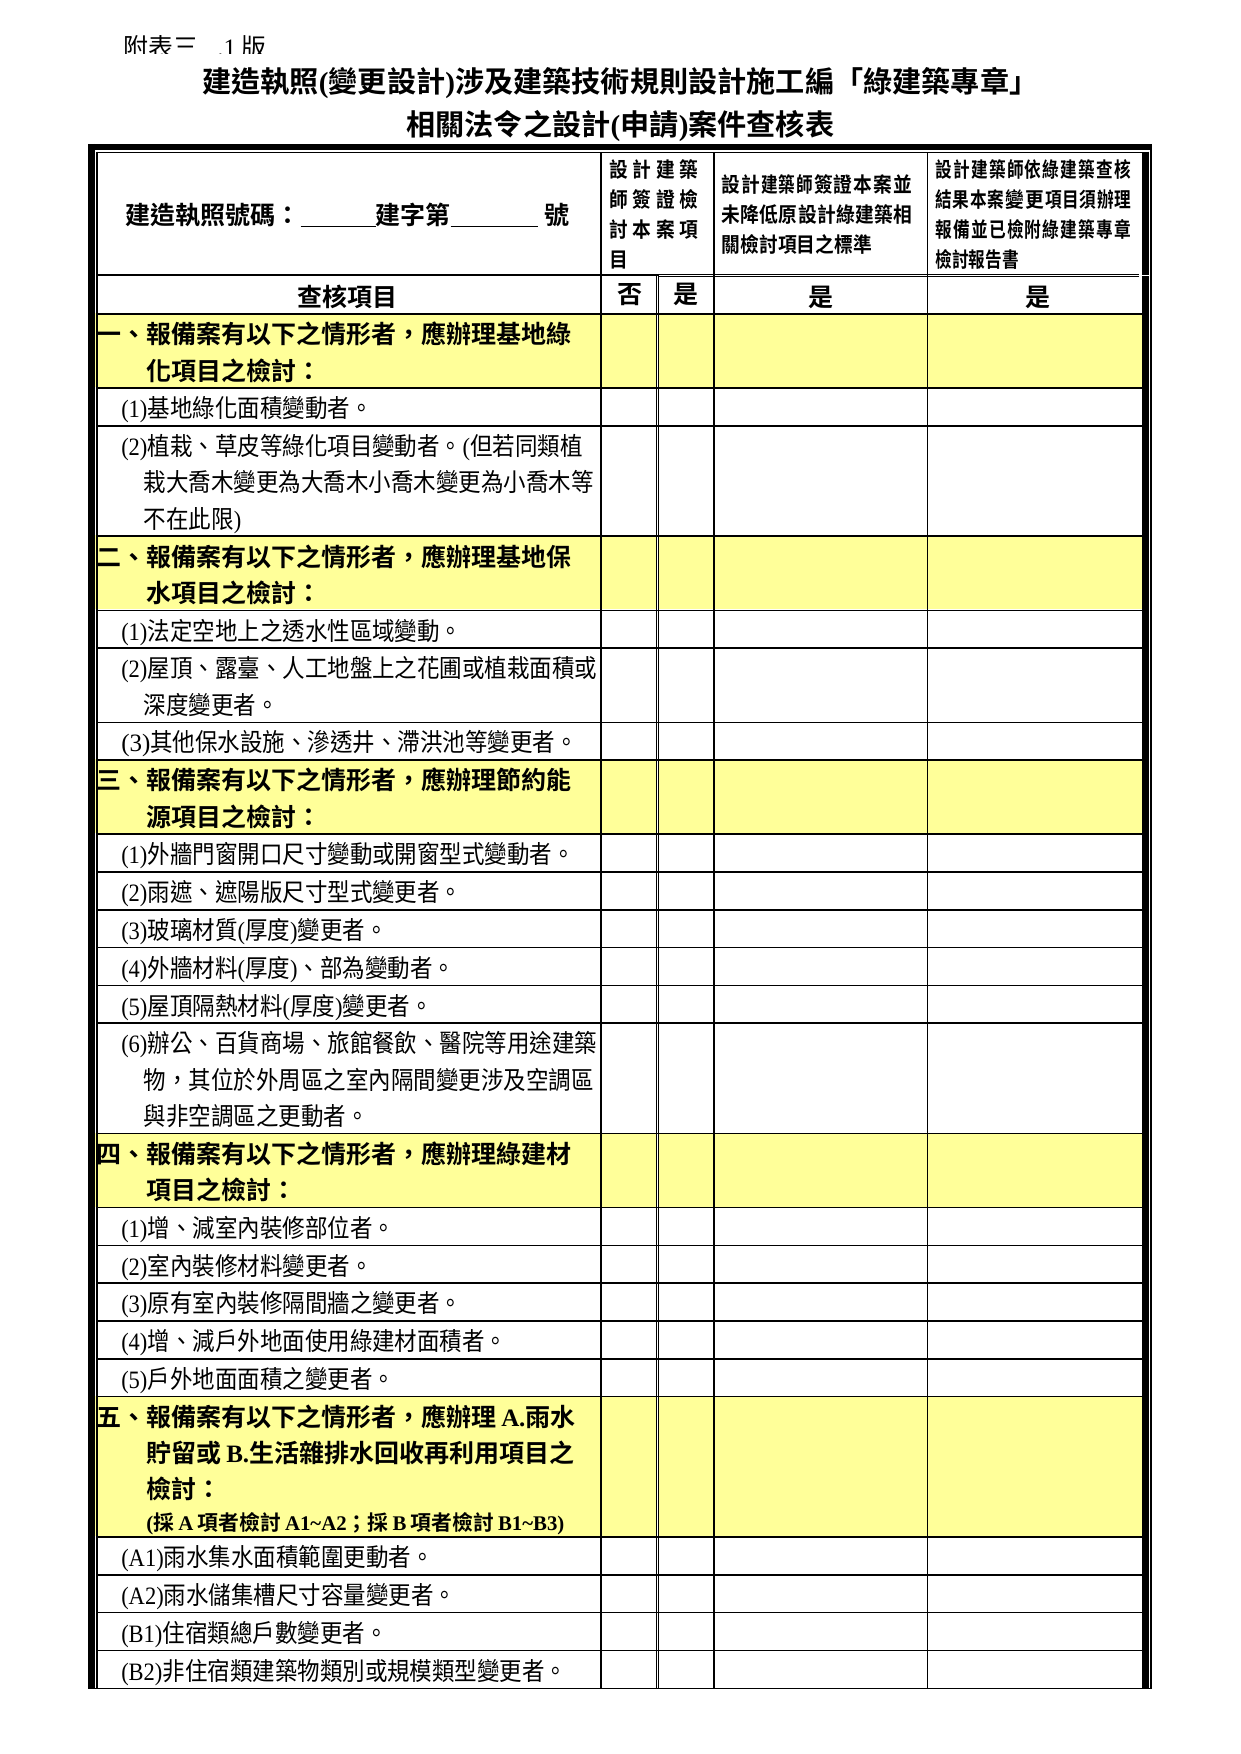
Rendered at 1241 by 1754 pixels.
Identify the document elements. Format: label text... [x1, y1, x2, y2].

table_cell [715, 389, 927, 425]
table_cell [715, 1134, 927, 1207]
table_cell (1)外牆門窗開口尺寸變動或開窗型式變動者。 [98, 835, 600, 871]
table_cell [602, 1208, 656, 1244]
table_cell [928, 427, 1142, 535]
table_cell [928, 1397, 1142, 1536]
table_cell [659, 911, 713, 947]
table_cell [602, 1576, 656, 1612]
table_cell [659, 611, 713, 647]
table_cell [715, 911, 927, 947]
table_cell (1)增、減室內裝修部位者。 [98, 1208, 600, 1244]
table_cell [928, 389, 1142, 425]
table_cell [715, 723, 927, 759]
table_cell (4)增、減戶外地面使用綠建材面積者。 [98, 1322, 600, 1358]
table_cell [928, 1208, 1142, 1244]
text 附表三 .1版 [123, 28, 359, 54]
table_cell [715, 1360, 927, 1396]
table_header 建造執照號碼： 建字第 號 [98, 153, 600, 274]
table_cell 二、報備案有以下之情形者，應辦理基地保水項目之檢討： [98, 537, 600, 609]
table_cell [715, 986, 927, 1022]
table_cell (5)戶外地面面積之變更者。 [98, 1360, 600, 1396]
table_cell [715, 427, 927, 535]
table_header 設計建築師簽證本案並未降低原設計綠建築相關檢討項目之標準 [715, 153, 927, 274]
table_cell [659, 1613, 713, 1650]
table_cell [602, 315, 656, 387]
table_cell [602, 1360, 656, 1396]
table_cell [928, 1284, 1142, 1320]
table_cell [928, 948, 1142, 984]
table_cell [602, 761, 656, 833]
table_cell [715, 1538, 927, 1574]
table_cell [715, 537, 927, 609]
table_cell [928, 723, 1142, 759]
table_cell (6)辦公、百貨商場、旅館餐飲、醫院等用途建築物，其位於外周區之室內隔間變更涉及空調區與非空調區之更動者。 [98, 1024, 600, 1133]
table_cell [715, 1576, 927, 1612]
table_cell [928, 1360, 1142, 1396]
table_cell [659, 1360, 713, 1396]
table_cell [602, 389, 656, 425]
table_cell [659, 761, 713, 833]
table_cell [659, 1397, 713, 1536]
table_cell [602, 986, 656, 1022]
table_cell [659, 1208, 713, 1244]
table_cell [602, 1397, 656, 1536]
table_cell [659, 1322, 713, 1358]
table_cell 是 [928, 274, 1147, 313]
table_cell [928, 1024, 1142, 1133]
table_cell (4)外牆材料(厚度)、部為變動者。 [98, 948, 600, 984]
table_cell [659, 723, 713, 759]
table_cell [715, 1246, 927, 1282]
table_cell [928, 873, 1142, 909]
table_cell [928, 1538, 1142, 1574]
table_cell [715, 1208, 927, 1244]
table_cell (2)植栽、草皮等綠化項目變動者。(但若同類植栽大喬木變更為大喬木小喬木變更為小喬木等不在此限) [98, 427, 600, 535]
table_cell [928, 986, 1142, 1022]
table_cell [602, 1651, 656, 1687]
table_header 設計建築師依綠建築查核結果本案變更項目須辦理報備並已檢附綠建築專章檢討報告書 [928, 153, 1142, 274]
table_cell [659, 1651, 713, 1687]
table_cell [715, 1651, 927, 1687]
table_cell [928, 835, 1142, 871]
table_cell (B2)非住宿類建築物類別或規模類型變更者。 [98, 1651, 600, 1687]
table_cell [928, 537, 1142, 609]
table_cell (2)雨遮、遮陽版尺寸型式變更者。 [98, 873, 600, 909]
table_cell (3)其他保水設施、滲透井、滯洪池等變更者。 [98, 723, 600, 759]
table_cell [928, 649, 1142, 721]
table_cell [928, 911, 1142, 947]
table_cell (3)原有室內裝修隔間牆之變更者。 [98, 1284, 600, 1320]
table_cell [659, 1538, 713, 1574]
table_cell [715, 873, 927, 909]
table_cell [659, 1284, 713, 1320]
table_cell [928, 611, 1142, 647]
table_cell [602, 1538, 656, 1574]
table_cell [602, 911, 656, 947]
table_cell 查核項目 [98, 276, 600, 313]
table_cell [659, 1246, 713, 1282]
table_header 設計建築師簽證檢討本案項目 [602, 153, 713, 274]
table_cell [715, 948, 927, 984]
table_cell 是 [715, 277, 927, 313]
table_cell (5)屋頂隔熱材料(厚度)變更者。 [98, 986, 600, 1022]
table_cell [715, 835, 927, 871]
table_cell [715, 1397, 927, 1536]
table_cell [659, 986, 713, 1022]
table_cell [928, 1134, 1142, 1207]
table_cell [602, 1284, 656, 1320]
table_cell (3)玻璃材質(厚度)變更者。 [98, 911, 600, 947]
table_cell [659, 537, 713, 609]
table_cell 是 [659, 277, 713, 313]
table_cell (2)屋頂、露臺、人工地盤上之花圃或植栽面積或深度變更者。 [98, 649, 600, 721]
table_cell [928, 1651, 1142, 1687]
table_cell [715, 611, 927, 647]
table_cell [715, 1613, 927, 1650]
table_cell 三、報備案有以下之情形者，應辦理節約能源項目之檢討： [98, 761, 600, 833]
table_cell [602, 948, 656, 984]
table_cell [715, 649, 927, 721]
table_cell [928, 1576, 1142, 1612]
table_cell 五、報備案有以下之情形者，應辦理A.雨水貯留或B.生活雜排水回收再利用項目之檢討： (採A項者檢討A1~A2；採B項者檢討B1~B3) [98, 1397, 600, 1536]
table_cell [659, 1576, 713, 1612]
table_cell [928, 761, 1142, 833]
table_cell [715, 1322, 927, 1358]
table_cell [602, 649, 656, 721]
table_cell [659, 1134, 713, 1207]
table_cell [659, 315, 713, 387]
table_cell [659, 389, 713, 425]
table_cell [928, 1613, 1142, 1650]
table_cell [602, 611, 656, 647]
table_cell (B1)住宿類總戶數變更者。 [98, 1613, 600, 1650]
text 建造執照(變更設計)涉及建築技術規則設計施工編「綠建築專章」 相關法令之設計(申請)案件查核表 [100, 20, 1140, 144]
table_cell 一、報備案有以下之情形者，應辦理基地綠化項目之檢討： [98, 315, 600, 387]
table_cell [659, 427, 713, 535]
table_cell [602, 1024, 656, 1133]
table_cell (A1)雨水集水面積範圍更動者。 [98, 1538, 600, 1574]
table_cell [602, 1246, 656, 1282]
table_cell [659, 873, 713, 909]
table_cell [659, 1024, 713, 1133]
table_cell (A2)雨水儲集槽尺寸容量變更者。 [98, 1576, 600, 1612]
table_cell (1)基地綠化面積變動者。 [98, 389, 600, 425]
table_cell [602, 1613, 656, 1650]
table_cell [928, 315, 1142, 387]
table_cell [715, 315, 927, 387]
table_cell [715, 761, 927, 833]
table_cell [602, 1322, 656, 1358]
table_cell [715, 1024, 927, 1133]
table_cell [659, 948, 713, 984]
table_cell [602, 537, 656, 609]
table_cell [928, 1246, 1142, 1282]
table_cell [715, 1284, 927, 1320]
table_cell [928, 1322, 1142, 1358]
table_cell [602, 1134, 656, 1207]
table_cell [659, 649, 713, 721]
table_cell 四、報備案有以下之情形者，應辦理綠建材項目之檢討： [98, 1134, 600, 1207]
table_cell [602, 835, 656, 871]
table_cell (1)法定空地上之透水性區域變動。 [98, 611, 600, 647]
table_cell (2)室內裝修材料變更者。 [98, 1246, 600, 1282]
table_cell [602, 723, 656, 759]
table_cell 否 [602, 276, 656, 313]
table_cell [602, 427, 656, 535]
table_cell [659, 835, 713, 871]
table_cell [602, 873, 656, 909]
